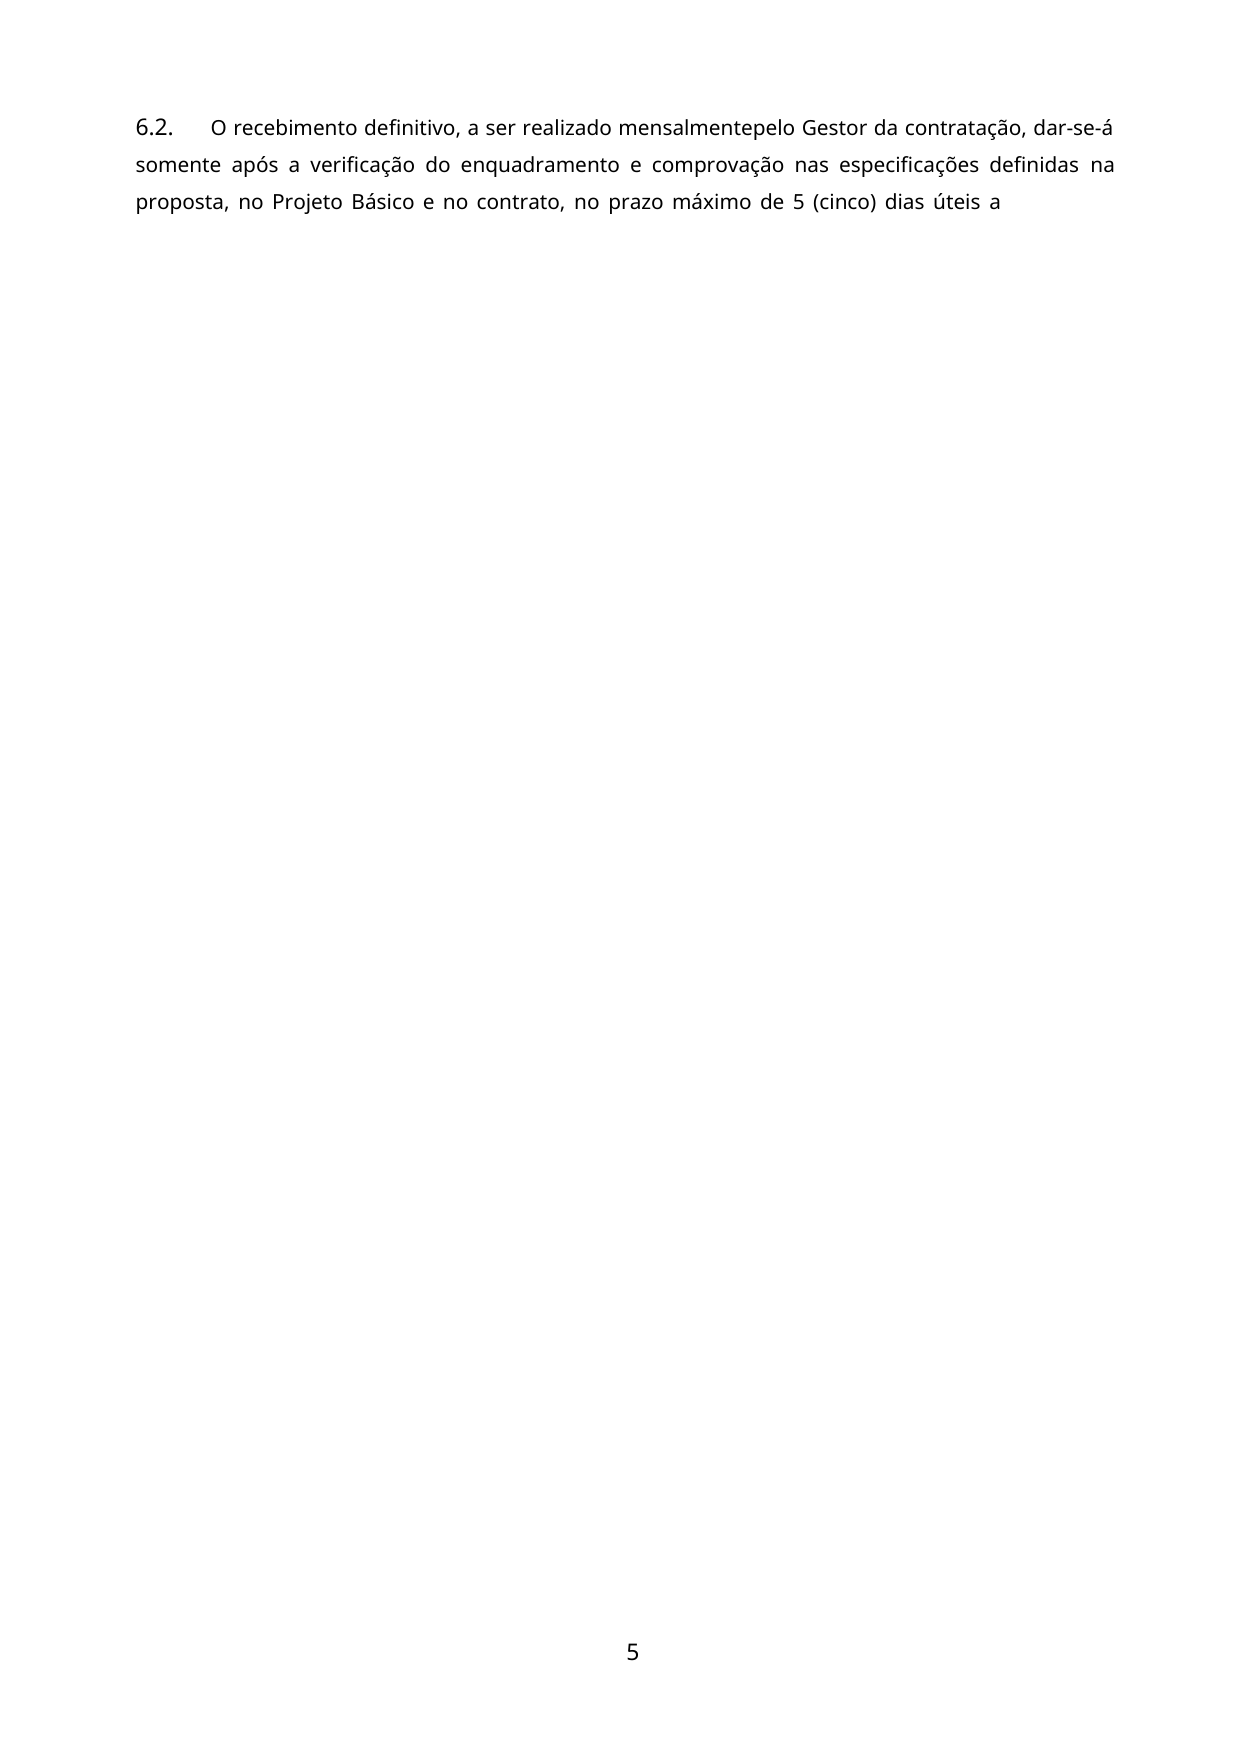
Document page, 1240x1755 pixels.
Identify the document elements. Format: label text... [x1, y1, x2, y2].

list O recebimento definitivo, a ser realizado mensalmentepelo Gestor da contratação, dar-se-á somente após a verificação do enquadramento e comprovação nas especificações definidas na proposta, no Projeto Básico e no contrato, no prazo máximo de 5 (cinco) dias úteis a [135, 110, 1115, 215]
